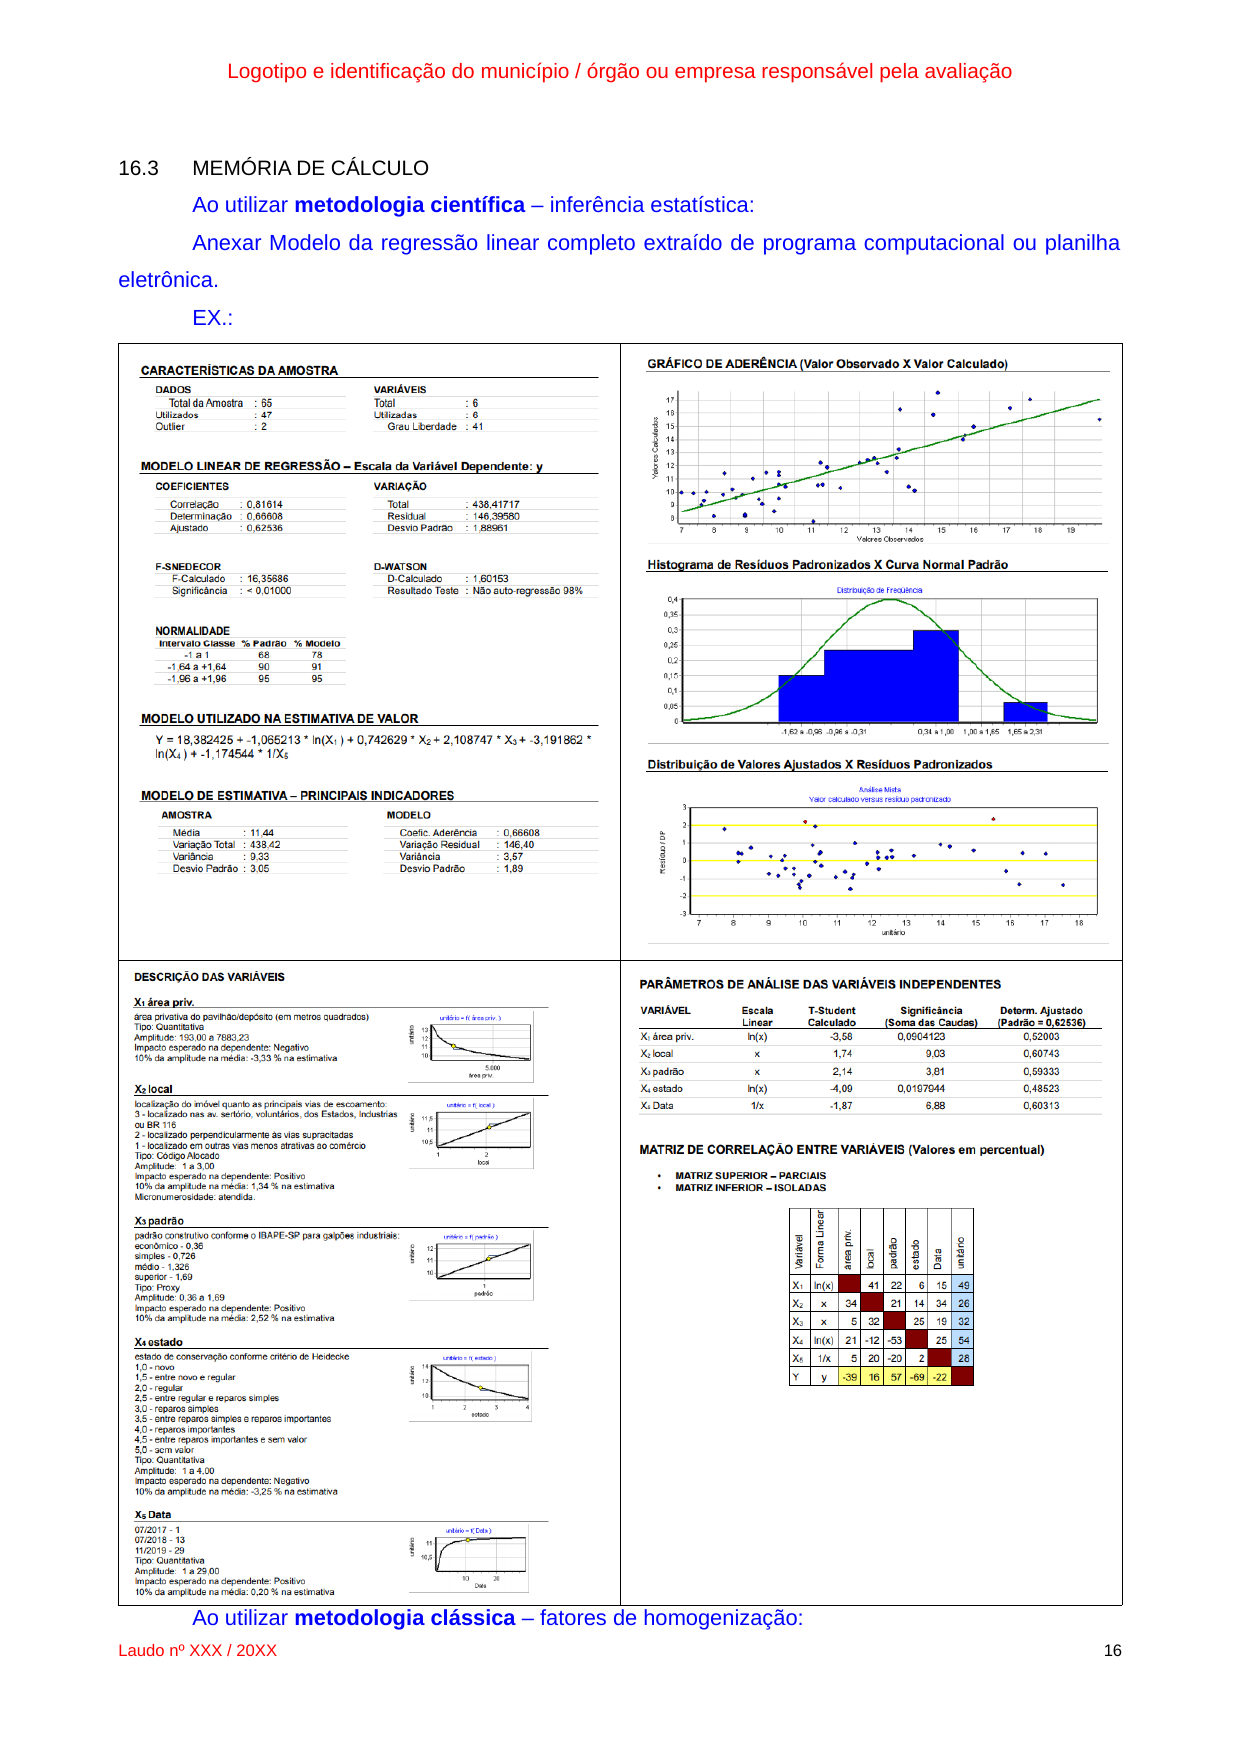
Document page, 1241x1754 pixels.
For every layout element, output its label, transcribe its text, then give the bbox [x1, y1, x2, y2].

table_header [119, 344, 620, 960]
picture [123, 965, 578, 1600]
text Anexar Modelo da regressão linear completo extraído de programa computacional ou planilha eletrônica. [118, 229, 1122, 293]
table_cell [119, 961, 620, 1605]
picture [625, 348, 1117, 955]
text Ao utilizar metodologia clássica – fatores de homogenização: [118, 1606, 1122, 1630]
text EX.: [118, 305, 1122, 330]
text Ao utilizar metodologia científica – inferência estatística: [118, 192, 1122, 217]
picture [625, 965, 1117, 1416]
table_header [621, 344, 1122, 960]
table_cell [621, 961, 1122, 1605]
picture [123, 348, 615, 896]
subtitle MEMÓRIA DE CÁLCULO [118, 156, 1122, 180]
